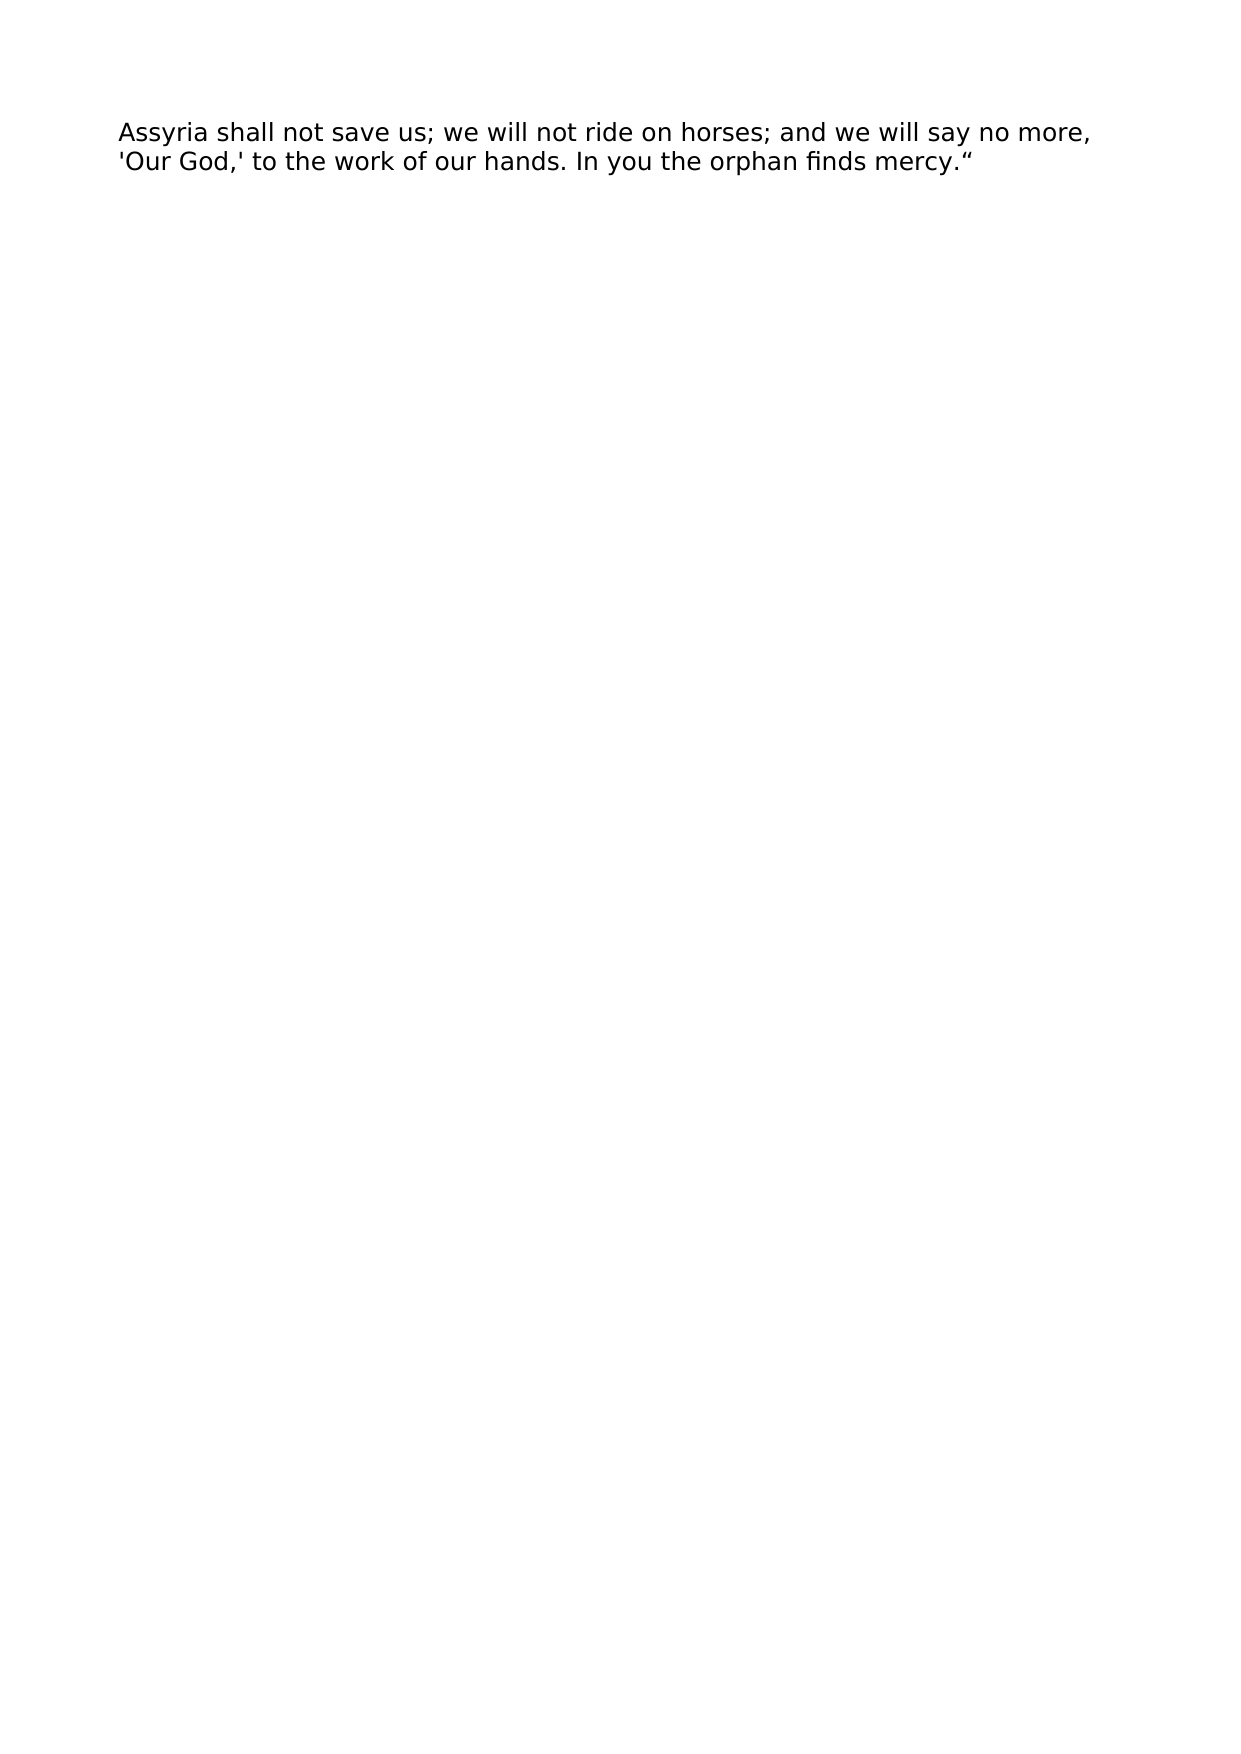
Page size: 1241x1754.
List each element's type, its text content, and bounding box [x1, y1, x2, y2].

text Assyria shall not save us; we will not ride on horses; and we will say no more, 'Our God,' to the work of our hands. In you the orphan finds mercy.“ [118, 118, 1122, 176]
